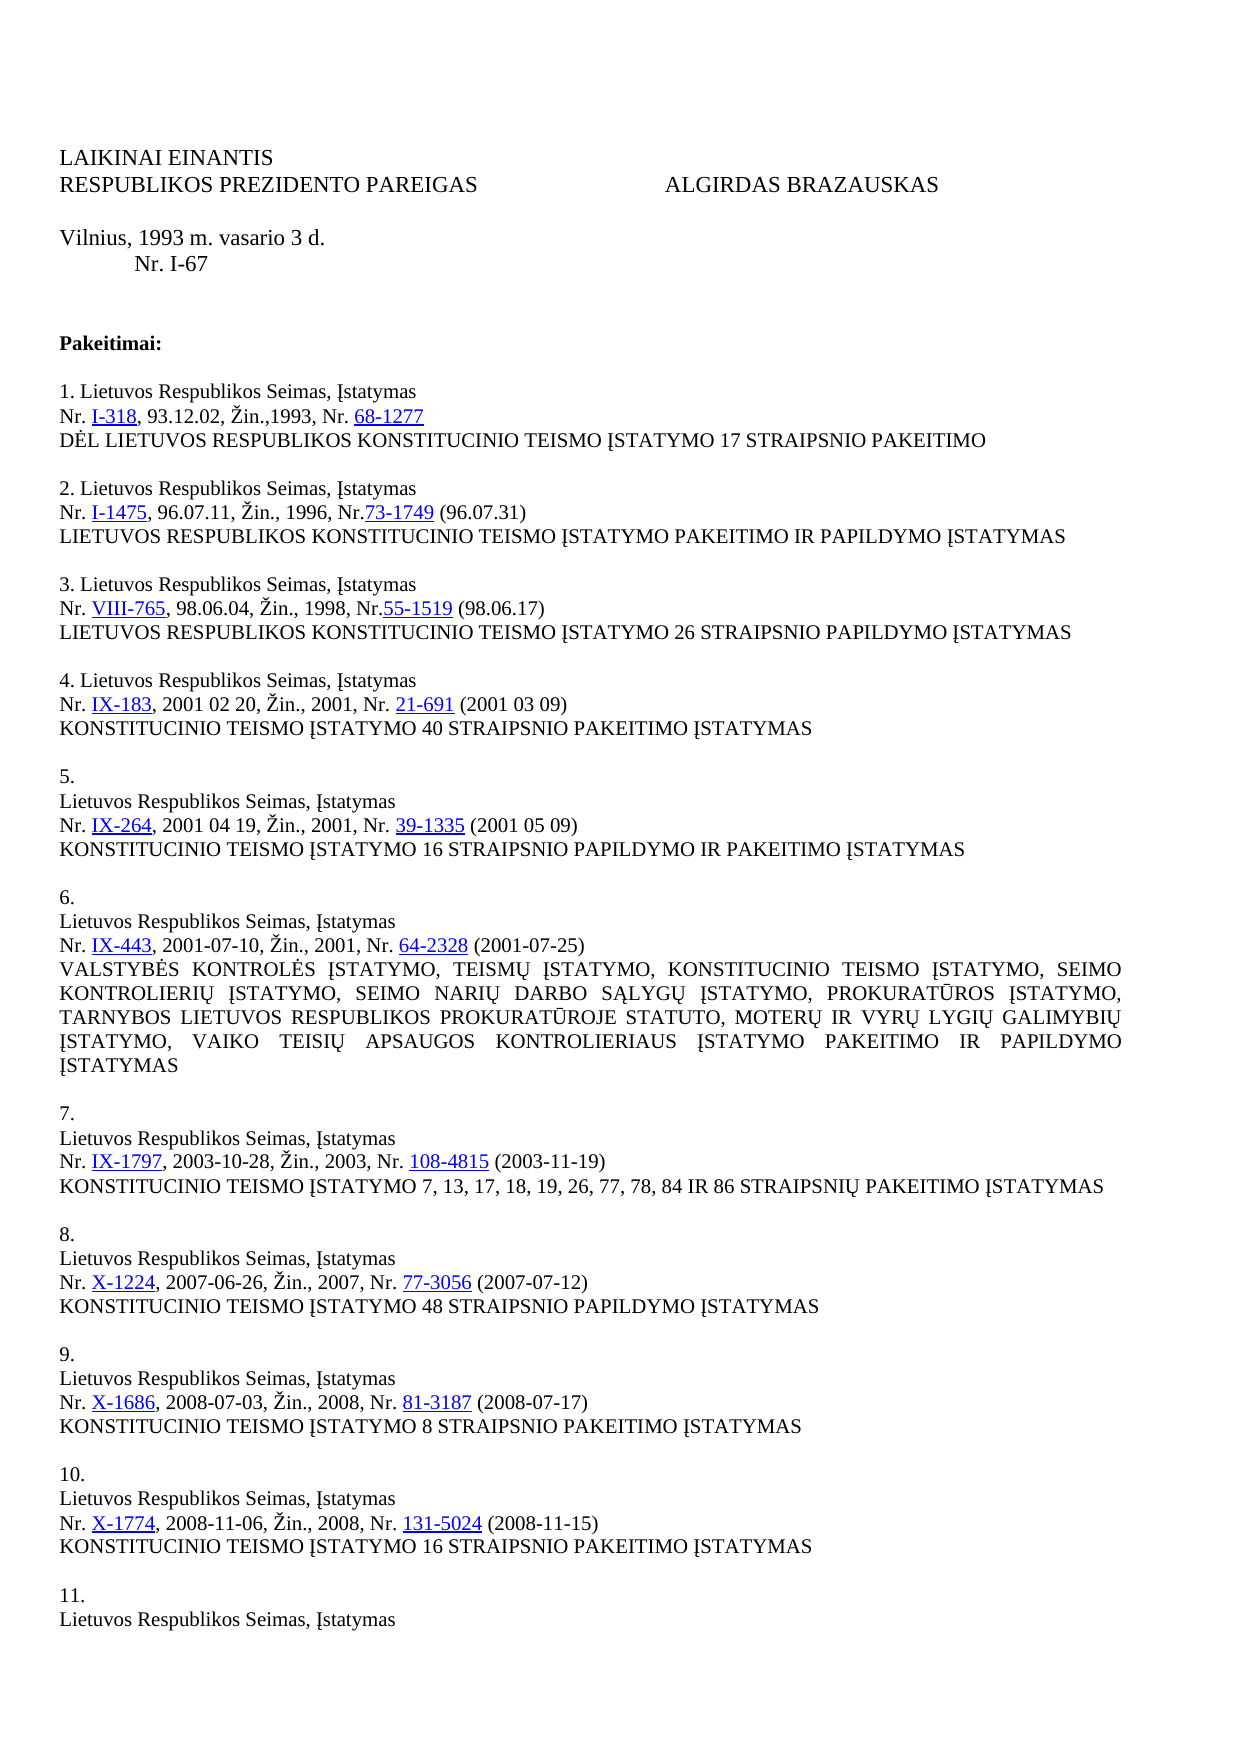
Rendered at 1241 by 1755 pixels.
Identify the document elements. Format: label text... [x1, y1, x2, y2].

text Nr. X-1686, 2008-07-03, Žin., 2008, Nr. 81-3187 (2008-07-17) [59, 1390, 1122, 1414]
text RESPUBLIKOS PREZIDENTO PAREIGAS ALGIRDAS BRAZAUSKAS [59, 171, 1122, 197]
text 3. Lietuvos Respublikos Seimas, Įstatymas [59, 572, 1122, 596]
text KONSTITUCINIO TEISMO ĮSTATYMO 16 STRAIPSNIO PAPILDYMO IR PAKEITIMO ĮSTATYMAS [59, 837, 1122, 861]
text Lietuvos Respublikos Seimas, Įstatymas [59, 788, 1122, 813]
text 4. Lietuvos Respublikos Seimas, Įstatymas [59, 668, 1122, 692]
text LIETUVOS RESPUBLIKOS KONSTITUCINIO TEISMO ĮSTATYMO 26 STRAIPSNIO PAPILDYMO ĮSTATYMAS [59, 620, 1122, 644]
text LIETUVOS RESPUBLIKOS KONSTITUCINIO TEISMO ĮSTATYMO PAKEITIMO IR PAPILDYMO ĮSTATYMAS [59, 524, 1122, 548]
text Lietuvos Respublikos Seimas, Įstatymas [59, 1366, 1122, 1390]
text 1. Lietuvos Respublikos Seimas, Įstatymas [59, 379, 1122, 403]
text Lietuvos Respublikos Seimas, Įstatymas [59, 1486, 1122, 1510]
text KONSTITUCINIO TEISMO ĮSTATYMO 48 STRAIPSNIO PAPILDYMO ĮSTATYMAS [59, 1294, 1122, 1318]
text Nr. IX-1797, 2003-10-28, Žin., 2003, Nr. 108-4815 (2003-11-19) [59, 1149, 1122, 1173]
text KONSTITUCINIO TEISMO ĮSTATYMO 7, 13, 17, 18, 19, 26, 77, 78, 84 IR 86 STRAIPSNIŲ PAKEITIMO ĮSTATYMAS [59, 1173, 1122, 1198]
text Nr. I-67 [59, 250, 1122, 276]
text Nr. IX-443, 2001-07-10, Žin., 2001, Nr. 64-2328 (2001-07-25) [59, 933, 1122, 957]
text Nr. VIII-765, 98.06.04, Žin., 1998, Nr.55-1519 (98.06.17) [59, 596, 1122, 620]
text Nr. IX-264, 2001 04 19, Žin., 2001, Nr. 39-1335 (2001 05 09) [59, 813, 1122, 837]
text Lietuvos Respublikos Seimas, Įstatymas [59, 1607, 1122, 1631]
text Nr. I-1475, 96.07.11, Žin., 1996, Nr.73-1749 (96.07.31) [59, 500, 1122, 524]
text KONSTITUCINIO TEISMO ĮSTATYMO 16 STRAIPSNIO PAKEITIMO ĮSTATYMAS [59, 1534, 1122, 1558]
text 6. [59, 885, 1122, 909]
text KONSTITUCINIO TEISMO ĮSTATYMO 40 STRAIPSNIO PAKEITIMO ĮSTATYMAS [59, 716, 1122, 740]
text Lietuvos Respublikos Seimas, Įstatymas [59, 1125, 1122, 1149]
text 10. [59, 1462, 1122, 1486]
text KONSTITUCINIO TEISMO ĮSTATYMO 8 STRAIPSNIO PAKEITIMO ĮSTATYMAS [59, 1414, 1122, 1438]
text Lietuvos Respublikos Seimas, Įstatymas [59, 1246, 1122, 1270]
text Nr. X-1224, 2007-06-26, Žin., 2007, Nr. 77-3056 (2007-07-12) [59, 1270, 1122, 1294]
text VALSTYBĖS KONTROLĖS ĮSTATYMO, TEISMŲ ĮSTATYMO, KONSTITUCINIO TEISMO ĮSTATYMO, SEIMO KONTROLIERIŲ ĮSTATYMO, SEIMO NARIŲ DARBO SĄLYGŲ ĮSTATYMO, PROKURATŪROS ĮSTATYMO, TARNYBOS LIETUVOS RESPUBLIKOS PROKURATŪROJE STATUTO, MOTERŲ IR VYRŲ LYGIŲ GALIMYBIŲ ĮSTATYMO, VAIKO TEISIŲ APSAUGOS KONTROLIERIAUS ĮSTATYMO PAKEITIMO IR PAPILDYMO ĮSTATYMAS [59, 957, 1122, 1077]
text 8. [59, 1222, 1122, 1246]
text 2. Lietuvos Respublikos Seimas, Įstatymas [59, 476, 1122, 500]
text Vilnius, 1993 m. vasario 3 d. [59, 223, 1122, 250]
text Nr. X-1774, 2008-11-06, Žin., 2008, Nr. 131-5024 (2008-11-15) [59, 1510, 1122, 1534]
text LAIKINAI EINANTIS [59, 144, 1122, 171]
text 5. [59, 764, 1122, 788]
text Nr. IX-183, 2001 02 20, Žin., 2001, Nr. 21-691 (2001 03 09) [59, 692, 1122, 716]
text 11. [59, 1583, 1122, 1607]
text Lietuvos Respublikos Seimas, Įstatymas [59, 909, 1122, 933]
text Pakeitimai: [59, 331, 1122, 355]
text Nr. I-318, 93.12.02, Žin.,1993, Nr. 68-1277 [59, 403, 1122, 428]
text 9. [59, 1342, 1122, 1366]
text DĖL LIETUVOS RESPUBLIKOS KONSTITUCINIO TEISMO ĮSTATYMO 17 STRAIPSNIO PAKEITIMO [59, 428, 1122, 452]
text 7. [59, 1101, 1122, 1125]
